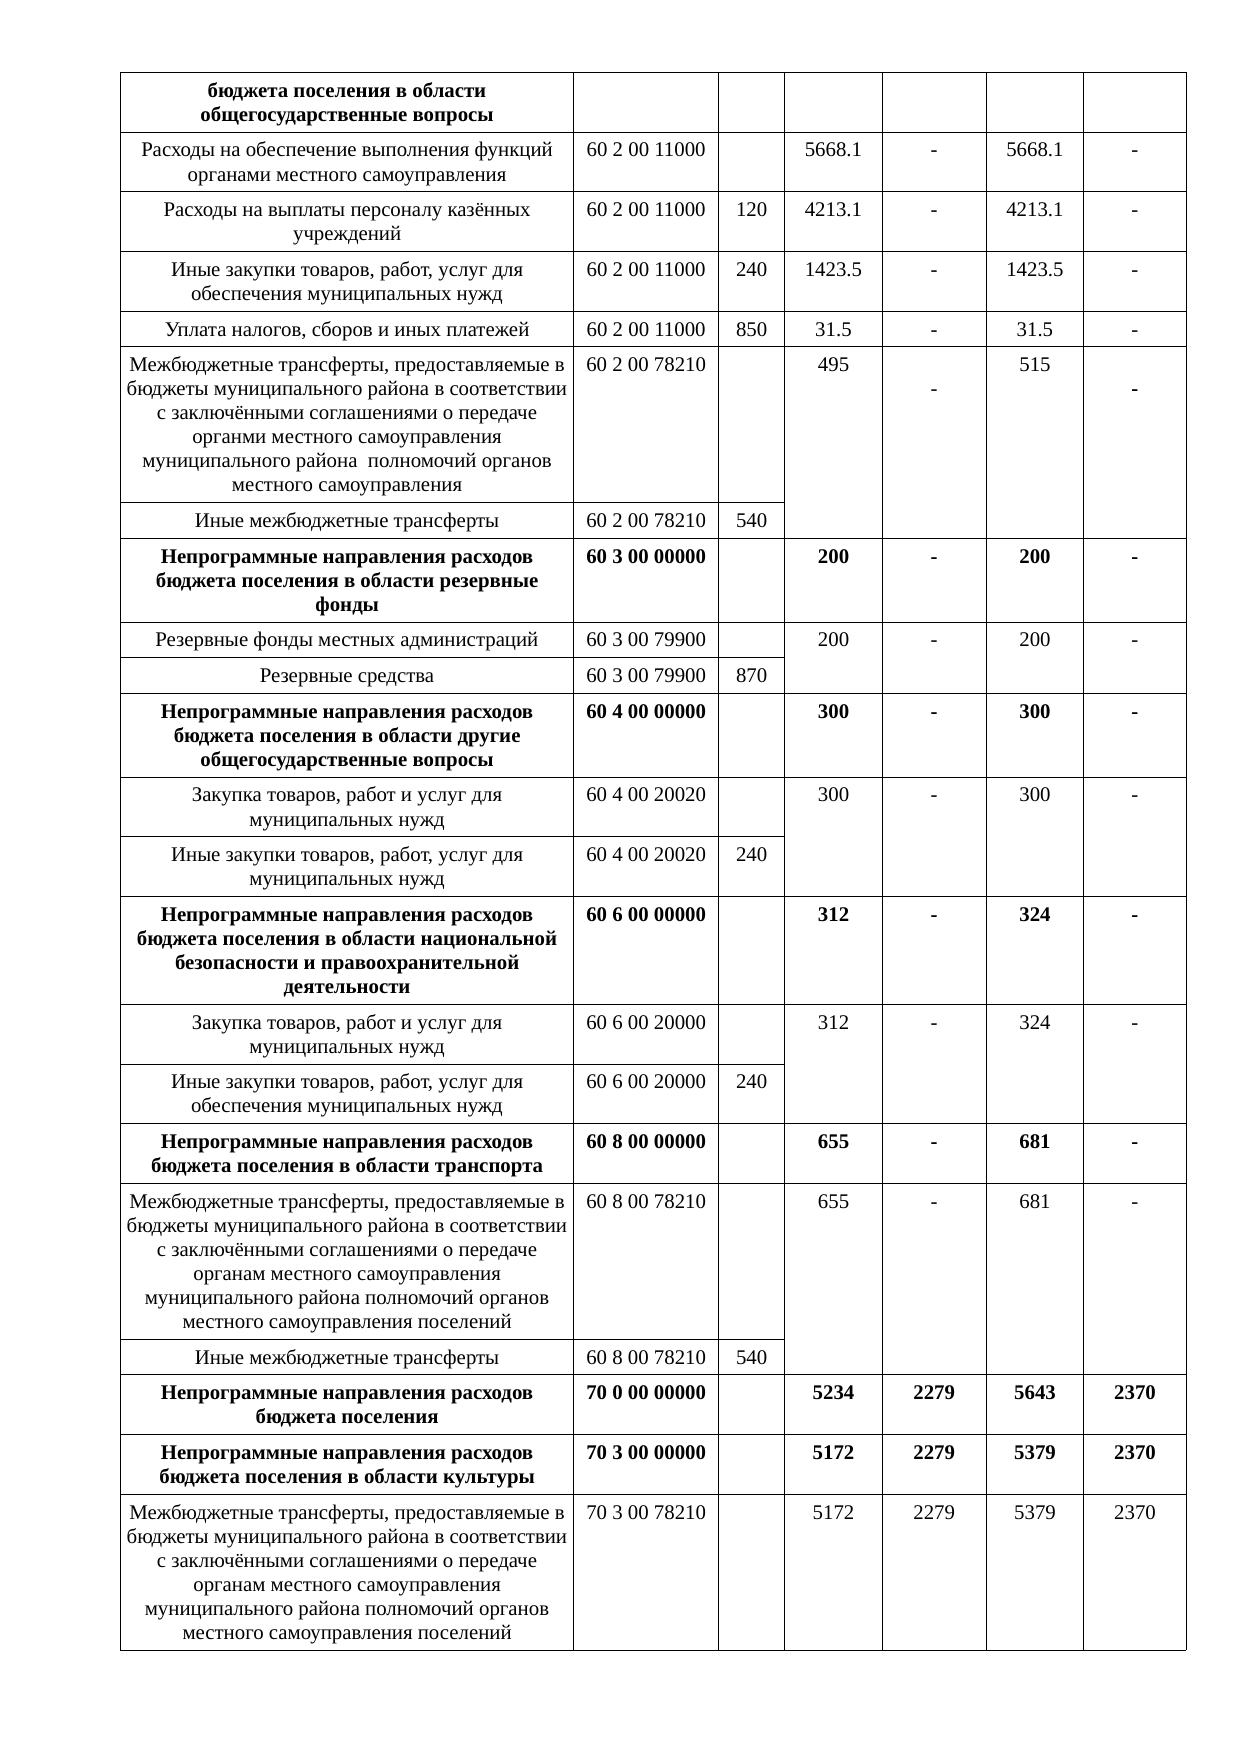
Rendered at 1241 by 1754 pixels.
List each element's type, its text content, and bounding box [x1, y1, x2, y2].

table_cell - [883, 778, 986, 896]
table_cell 300 [987, 778, 1083, 896]
table_cell 2279 [883, 1375, 986, 1434]
table_cell 1423,5 [987, 252, 1083, 311]
table_cell Непрограммные направления расходов бюджета поселения в области национальной безопасности и правоохранительной деятельности [121, 897, 573, 1004]
table_cell 5234 [785, 1375, 882, 1434]
table_cell 2279 [883, 1495, 986, 1650]
table_cell Расходы на выплаты персоналу казённых учреждений [121, 192, 573, 251]
table_cell 120 [719, 192, 784, 251]
table_cell - [883, 694, 986, 777]
table_cell 2279 [883, 1435, 986, 1494]
table_cell 200 [785, 539, 882, 622]
table_cell 495 [785, 347, 882, 538]
table_cell 540 [719, 1340, 784, 1374]
table_cell 850 [719, 312, 784, 346]
table_cell Уплата налогов, сборов и иных платежей [121, 312, 573, 346]
table_cell [719, 1005, 784, 1063]
table_cell Иные межбюджетные трансферты [121, 503, 573, 538]
table_cell [719, 623, 784, 657]
table_cell - [883, 252, 986, 311]
table_cell 60 6 00 20000 [574, 1065, 718, 1123]
table_cell 681 [987, 1184, 1083, 1374]
table_cell Непрограммные направления расходов бюджета поселения в области культуры [121, 1435, 573, 1494]
table_cell 5172 [785, 1495, 882, 1650]
table_cell [719, 1124, 784, 1183]
table_cell - [883, 1005, 986, 1123]
table_cell - [1084, 312, 1186, 346]
table_cell 1423,5 [785, 252, 882, 311]
table_cell 60 2 00 11000 [574, 252, 718, 311]
table_cell - [1084, 1184, 1186, 1374]
table_cell 60 2 00 11000 [574, 192, 718, 251]
table_cell - [1084, 347, 1186, 538]
table_cell 60 2 00 11000 [574, 133, 718, 191]
table_cell - [1084, 1124, 1186, 1183]
table_cell - [1084, 778, 1186, 896]
table_cell 324 [987, 1005, 1083, 1123]
table_cell бюджета поселения в области общегосударственные вопросы [121, 73, 573, 132]
table_cell Резервные фонды местных администраций [121, 623, 573, 657]
table_cell - [1084, 694, 1186, 777]
table_cell Иные закупки товаров, работ, услуг для муниципальных нужд [121, 837, 573, 896]
table_cell 5379 [987, 1495, 1083, 1650]
table_cell 5643 [987, 1375, 1083, 1434]
table_cell Иные межбюджетные трансферты [121, 1340, 573, 1374]
table_cell Непрограммные направления расходов бюджета поселения в области резервные фонды [121, 539, 573, 622]
table_cell Непрограммные направления расходов бюджета поселения в области другие общегосударственные вопросы [121, 694, 573, 777]
table_cell [719, 1495, 784, 1650]
table_cell - [883, 312, 986, 346]
table_cell 240 [719, 1065, 784, 1123]
table_cell 60 2 00 11000 [574, 312, 718, 346]
table_cell 655 [785, 1184, 882, 1374]
table_cell 5668,1 [987, 133, 1083, 191]
table_cell - [883, 623, 986, 693]
table_cell Межбюджетные трансферты, предоставляемые в бюджеты муниципального района в соответствии с заключёнными соглашениями о передаче органам местного самоуправления муниципального района полномочий органов местного самоуправления поселений [121, 1184, 573, 1339]
table_cell - [1084, 623, 1186, 693]
table_cell 4213,1 [785, 192, 882, 251]
table_cell 870 [719, 658, 784, 693]
table_cell Резервные средства [121, 658, 573, 693]
table_cell 60 2 00 78210 [574, 347, 718, 502]
table_cell - [883, 73, 986, 132]
table_cell 31,5 [987, 312, 1083, 346]
table_cell 70 0 00 00000 [574, 1375, 718, 1434]
table_cell [719, 694, 784, 777]
table_cell 312 [785, 897, 882, 1004]
table_cell [719, 1435, 784, 1494]
table_cell - [1084, 73, 1186, 132]
table_cell 60 4 00 00000 [574, 694, 718, 777]
table_cell 240 [719, 252, 784, 311]
table_cell Межбюджетные трансферты, предоставляемые в бюджеты муниципального района в соответствии с заключёнными соглашениями о передаче органам местного самоуправления муниципального района полномочий органов местного самоуправления поселений [121, 1495, 573, 1650]
table_cell - [1084, 192, 1186, 251]
table_cell Закупка товаров, работ и услуг для муниципальных нужд [121, 1005, 573, 1063]
table_cell - [1084, 133, 1186, 191]
table_cell Иные закупки товаров, работ, услуг для обеспечения муниципальных нужд [121, 252, 573, 311]
table_cell - [1084, 539, 1186, 622]
table_cell 60 4 00 20020 [574, 837, 718, 896]
table_cell 60 8 00 78210 [574, 1340, 718, 1374]
table_cell - [1084, 252, 1186, 311]
table_cell - [883, 1124, 986, 1183]
table_cell 515 [987, 347, 1083, 538]
table_cell 6183,1 [987, 73, 1083, 132]
table_cell 60 6 00 00000 [574, 897, 718, 1004]
table_cell 5172 [785, 1435, 882, 1494]
table_cell 2370 [1084, 1375, 1186, 1434]
table_cell 5668,1 [785, 133, 882, 191]
table_cell 300 [785, 694, 882, 777]
table_cell Расходы на обеспечение выполнения функций органами местного самоуправления [121, 133, 573, 191]
table_cell [719, 1375, 784, 1434]
table_cell - [883, 1184, 986, 1374]
table_cell 300 [785, 778, 882, 896]
table_cell - [1084, 1005, 1186, 1123]
table_cell Закупка товаров, работ и услуг для муниципальных нужд [121, 778, 573, 836]
table_cell 540 [719, 503, 784, 538]
table_cell 300 [987, 694, 1083, 777]
table_cell Непрограммные направления расходов бюджета поселения [121, 1375, 573, 1434]
table_cell 60 4 00 20020 [574, 778, 718, 836]
table_cell Иные закупки товаров, работ, услуг для обеспечения муниципальных нужд [121, 1065, 573, 1123]
table_cell [719, 1184, 784, 1339]
table_cell - [1084, 897, 1186, 1004]
table_cell 324 [987, 897, 1083, 1004]
table_cell [574, 73, 718, 132]
table_cell [719, 897, 784, 1004]
table_cell 6163,1 [785, 73, 882, 132]
table_cell 60 3 00 79900 [574, 658, 718, 693]
table_cell 60 3 00 79900 [574, 623, 718, 657]
table_cell 31,5 [785, 312, 882, 346]
table_cell [719, 133, 784, 191]
table_cell 60 6 00 20000 [574, 1005, 718, 1063]
table_cell 2370 [1084, 1435, 1186, 1494]
table_cell 60 8 00 78210 [574, 1184, 718, 1339]
table_cell 200 [785, 623, 882, 693]
table_cell [719, 347, 784, 502]
table_cell 70 3 00 78210 [574, 1495, 718, 1650]
table_cell 655 [785, 1124, 882, 1183]
table_cell 681 [987, 1124, 1083, 1183]
table_cell Непрограммные направления расходов бюджета поселения в области транспорта [121, 1124, 573, 1183]
table_cell - [883, 192, 986, 251]
table_cell 5379 [987, 1435, 1083, 1494]
table_cell - [883, 897, 986, 1004]
table_cell 200 [987, 539, 1083, 622]
table_cell [719, 539, 784, 622]
table_cell 60 8 00 00000 [574, 1124, 718, 1183]
table_cell [719, 73, 784, 132]
table_cell 60 3 00 00000 [574, 539, 718, 622]
table_cell [719, 778, 784, 836]
table_cell 2370 [1084, 1495, 1186, 1650]
table_cell 312 [785, 1005, 882, 1123]
table_cell - [883, 133, 986, 191]
table_cell 60 2 00 78210 [574, 503, 718, 538]
table_cell 240 [719, 837, 784, 896]
table_cell 4213,1 [987, 192, 1083, 251]
table_cell - [883, 347, 986, 538]
table_cell 200 [987, 623, 1083, 693]
table_cell Межбюджетные трансферты, предоставляемые в бюджеты муниципального района в соответствии с заключёнными соглашениями о передаче органми местного самоуправления муниципального района полномочий органов местного самоуправления [121, 347, 573, 502]
table_cell - [883, 539, 986, 622]
table_cell 70 3 00 00000 [574, 1435, 718, 1494]
